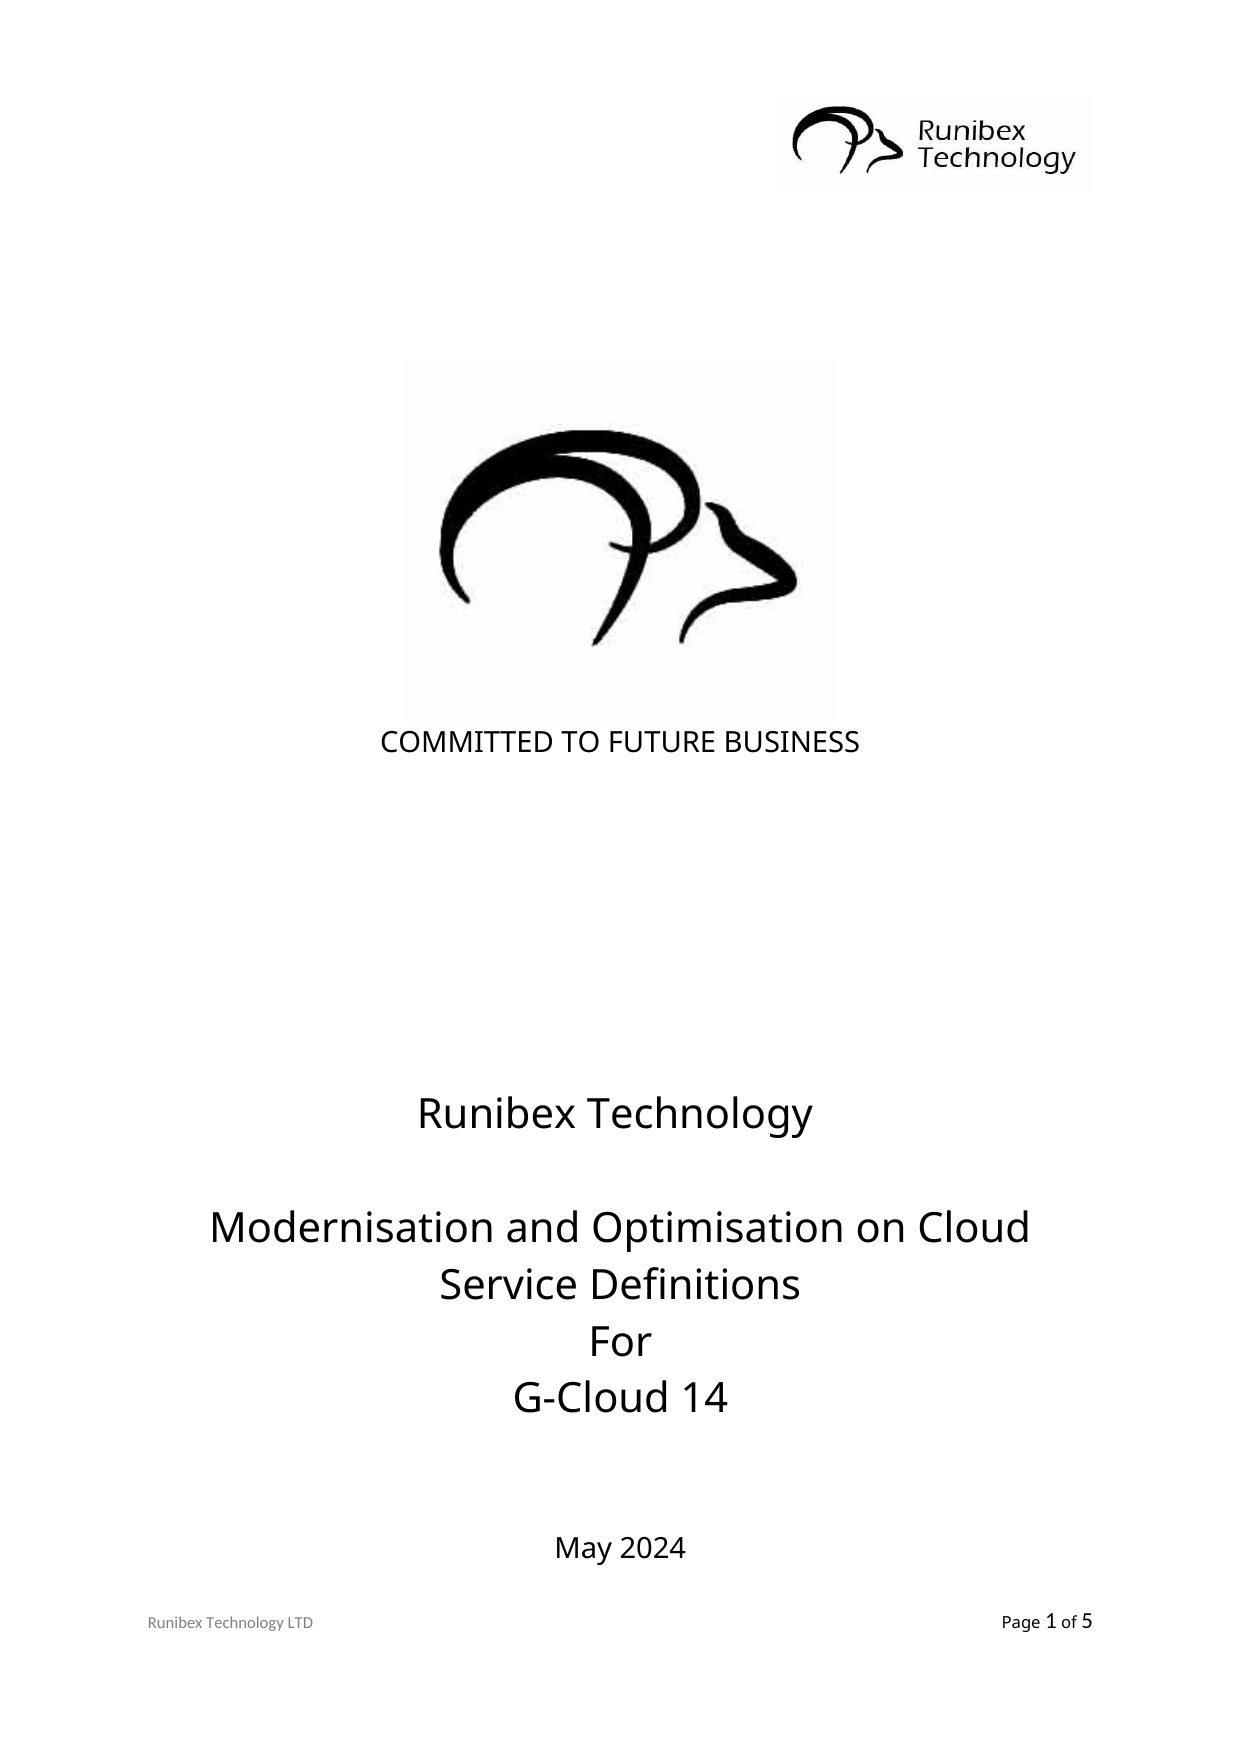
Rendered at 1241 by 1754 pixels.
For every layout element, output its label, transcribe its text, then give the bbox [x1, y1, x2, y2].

text Modernisation and Optimisation on Cloud Service Definitions [148, 1198, 1093, 1311]
text Runibex Technology [148, 1084, 1093, 1141]
text G-Cloud 14 [148, 1368, 1093, 1425]
text May 2024 [148, 1527, 1093, 1567]
text For [148, 1311, 1093, 1368]
text COMMITTED TO FUTURE BUSINESS [148, 721, 1093, 761]
